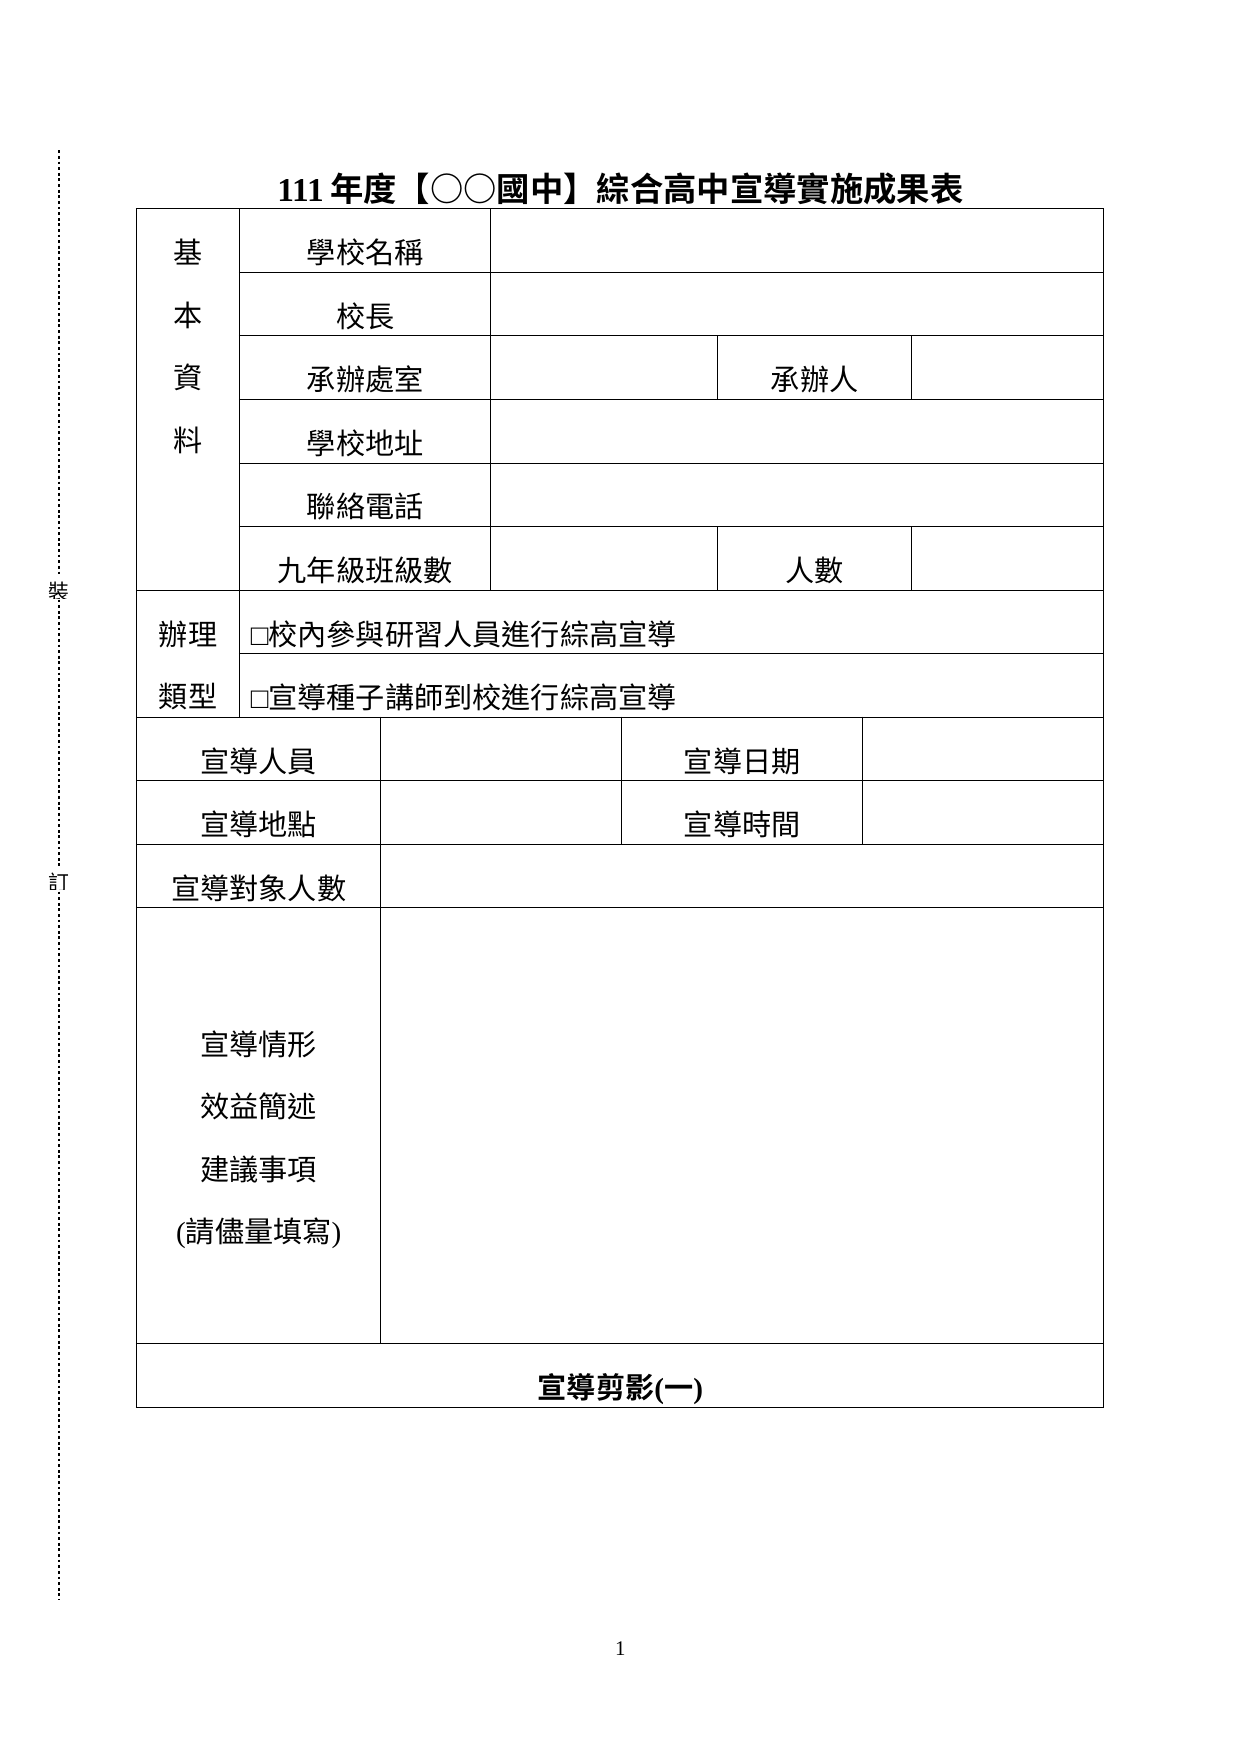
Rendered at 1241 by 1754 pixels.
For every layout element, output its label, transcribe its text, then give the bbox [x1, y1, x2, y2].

table_cell 九年級班級數 [240, 527, 490, 589]
table_cell 宣導地點 [137, 781, 380, 844]
table_cell 承辦人 [718, 336, 911, 399]
table_cell 聯絡電話 [240, 464, 490, 526]
table_cell 學校地址 [240, 400, 490, 462]
table_cell 宣導人員 [137, 718, 380, 780]
table_cell [491, 273, 1103, 335]
table_cell 辦理類型 [137, 591, 239, 717]
table_cell [912, 527, 1103, 589]
table_cell [912, 336, 1103, 399]
table_cell 承辦處室 [240, 336, 490, 399]
table_cell [491, 527, 717, 589]
table_cell 校長 [240, 273, 490, 335]
table_cell [491, 464, 1103, 526]
table_cell 宣導剪影(一) [137, 1344, 1103, 1407]
table_cell 宣導時間 [622, 781, 862, 844]
text 111年度【○○國中】綜合高中宣導實施成果表 [118, 146, 1122, 208]
table_cell [381, 718, 621, 780]
table_header [491, 209, 1103, 272]
table_cell [863, 718, 1103, 780]
table_cell [491, 336, 717, 399]
table_cell 人數 [718, 527, 911, 589]
table_cell □校內參與研習人員進行綜高宣導 [240, 591, 1103, 653]
table_cell 宣導日期 [622, 718, 862, 780]
table_cell [381, 845, 1103, 907]
table_cell [863, 781, 1103, 844]
table_header 學校名稱 [240, 209, 490, 272]
table_cell 宣導對象人數 [137, 845, 380, 907]
table_cell [381, 908, 1103, 1343]
table_cell [491, 400, 1103, 462]
table_header 基本資料 [137, 209, 239, 589]
table_cell □宣導種子講師到校進行綜高宣導 [240, 654, 1103, 717]
table_cell [381, 781, 621, 844]
table_cell 宣導情形 效益簡述 建議事項 (請儘量填寫) [137, 908, 380, 1343]
